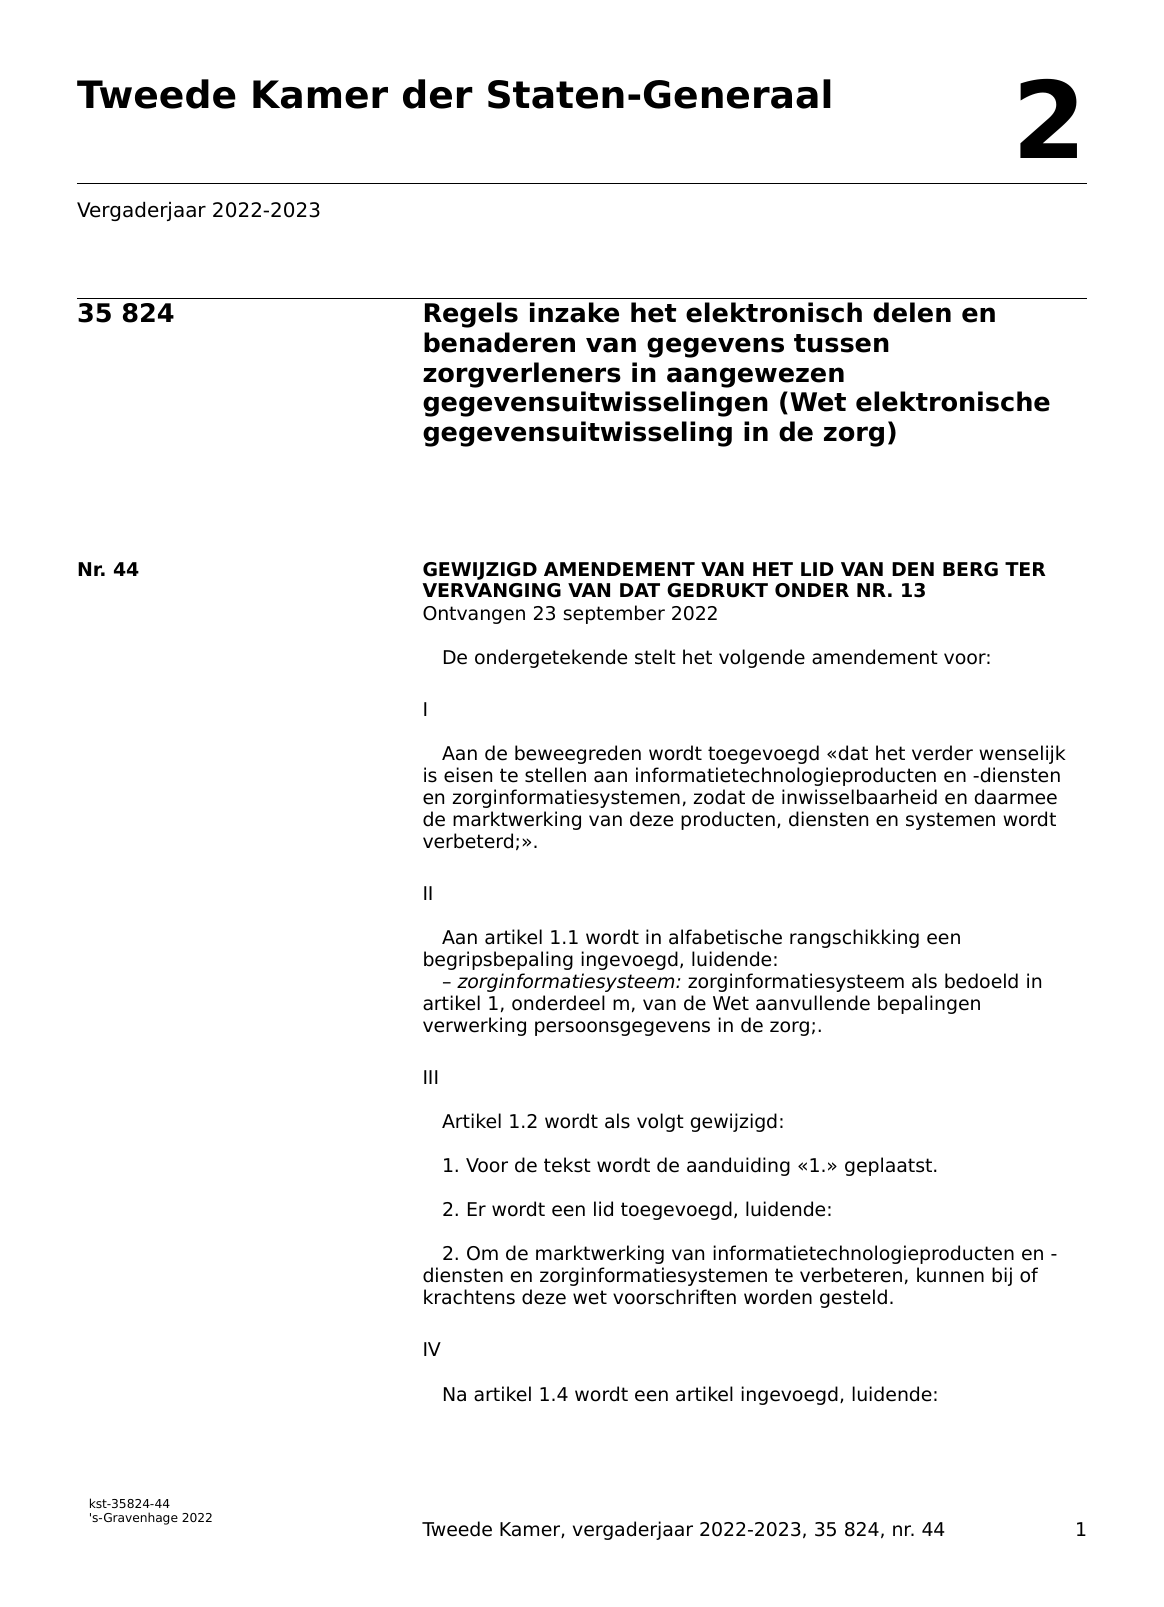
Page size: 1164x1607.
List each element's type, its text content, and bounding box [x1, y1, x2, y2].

subtitle 35 824 Regels inzake het elektronisch delen en benaderen van gegevens tussen zorgverleners in aangewezen gegevensuitwisselingen (Wet elektronische gegevensuitwisseling in de zorg) [77, 299, 1087, 447]
text 's-Gravenhage 2022 [88, 1511, 323, 1525]
subtitle II [422, 883, 1087, 904]
table_header Tweede Kamer der Staten-Generaal [77, 59, 886, 183]
subtitle III [422, 1067, 1087, 1089]
text 1. Voor de tekst wordt de aanduiding «1.» geplaatst. [422, 1155, 1087, 1177]
text Ontvangen 23 september 2022 [422, 602, 1087, 624]
table_header 2 [886, 59, 1087, 183]
table_cell Vergaderjaar 2022-2023 [77, 184, 1087, 298]
text Aan de beweegreden wordt toegevoegd «dat het verder wenselijk is eisen te stellen aan informatietechnologieproducten en -diensten en zorginformatiesystemen, zodat de inwisselbaarheid en daarmee de marktwerking van deze producten, diensten en systemen wordt verbeterd;». [422, 743, 1087, 853]
text 2. Er wordt een lid toegevoegd, luidende: [422, 1199, 1087, 1221]
text De ondergetekende stelt het volgende amendement voor: [422, 647, 1087, 668]
subtitle Nr. 44 GEWIJZIGD AMENDEMENT VAN HET LID VAN DEN BERG TER VERVANGING VAN DAT GEDRUKT ONDER NR. 13 [77, 558, 1087, 602]
text Artikel 1.2 wordt als volgt gewijzigd: [422, 1111, 1087, 1133]
subtitle IV [422, 1339, 1087, 1361]
text Aan artikel 1.1 wordt in alfabetische rangschikking een begripsbepaling ingevoegd, luidende: [422, 927, 1087, 971]
subtitle I [422, 698, 1087, 721]
text 2. Om de marktwerking van informatietechnologieproducten en -diensten en zorginformatiesystemen te verbeteren, kunnen bij of krachtens deze wet voorschriften worden gesteld. [422, 1243, 1087, 1309]
text Na artikel 1.4 wordt een artikel ingevoegd, luidende: [422, 1383, 1087, 1405]
text kst-35824-44 [88, 1497, 323, 1511]
text – zorginformatiesysteem: zorginformatiesysteem als bedoeld in artikel 1, onderdeel m, van de Wet aanvullende bepalingen verwerking persoonsgegevens in de zorg;. [422, 971, 1087, 1037]
